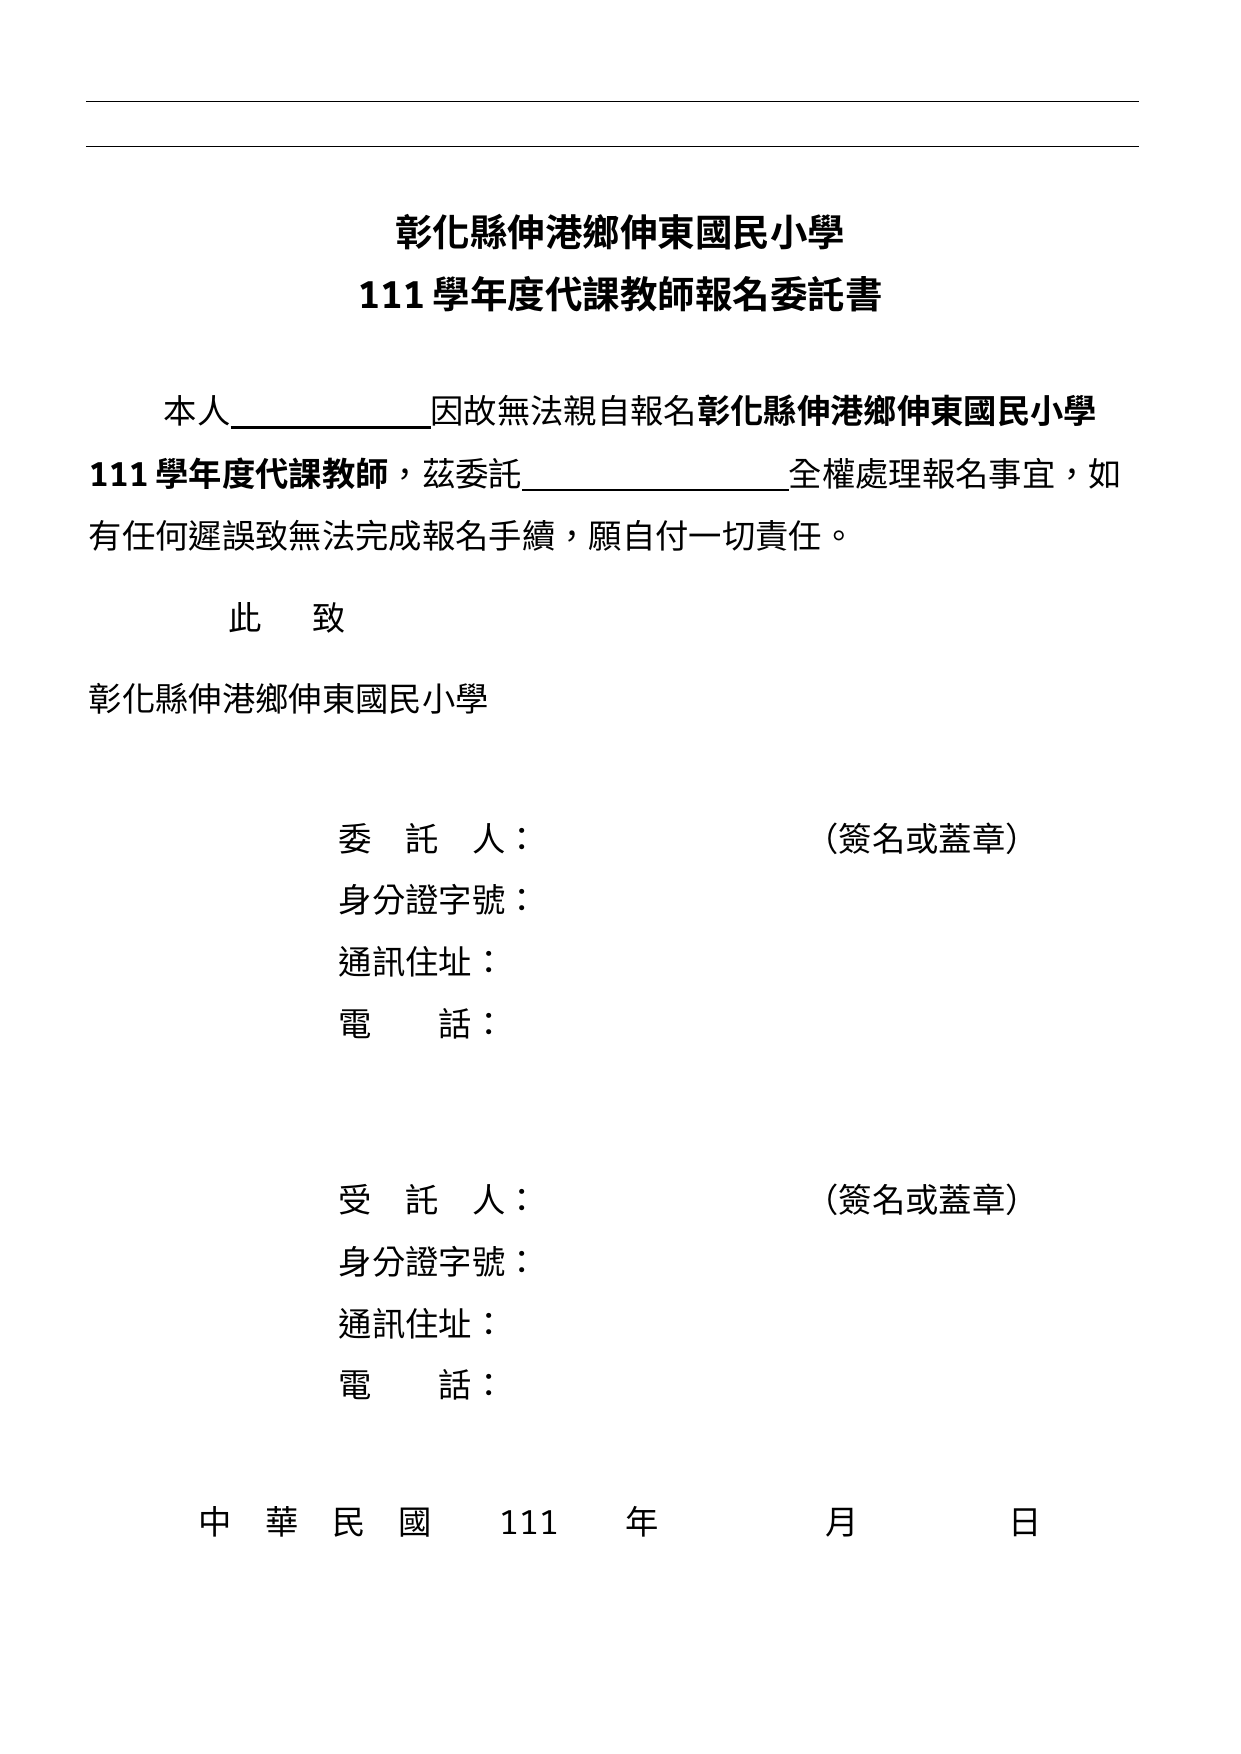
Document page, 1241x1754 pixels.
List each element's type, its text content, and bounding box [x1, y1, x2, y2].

text 身分證字號： [339, 1231, 1152, 1285]
text 彰化縣伸港鄉伸東國民小學 [89, 685, 1152, 718]
text 111學年度代課教師報名委託書 [89, 265, 1152, 319]
table_cell [86, 102, 1139, 146]
text 委 託 人： （簽名或蓋章） [339, 808, 1152, 862]
text 中 華 民 國 111 年 月 日 [89, 1508, 1152, 1541]
text 彰化縣伸港鄉伸東國民小學 [89, 203, 1152, 258]
text 本人 因故無法親自報名彰化縣伸港鄉伸東國民小學111學年度代課教師，茲委託 全權處理報名事宜，如有任何遲誤致無法完成報名手續，願自付一切責任。 [89, 368, 1152, 555]
text 通訊住址： [339, 931, 1152, 985]
text 身分證字號： [339, 869, 1152, 923]
text 電 話： [339, 993, 1152, 1047]
text 受 託 人： （簽名或蓋章） [339, 1169, 1152, 1223]
text 電 話： [339, 1354, 1152, 1408]
text 此 致 [89, 603, 1152, 637]
text 通訊住址： [339, 1293, 1152, 1347]
